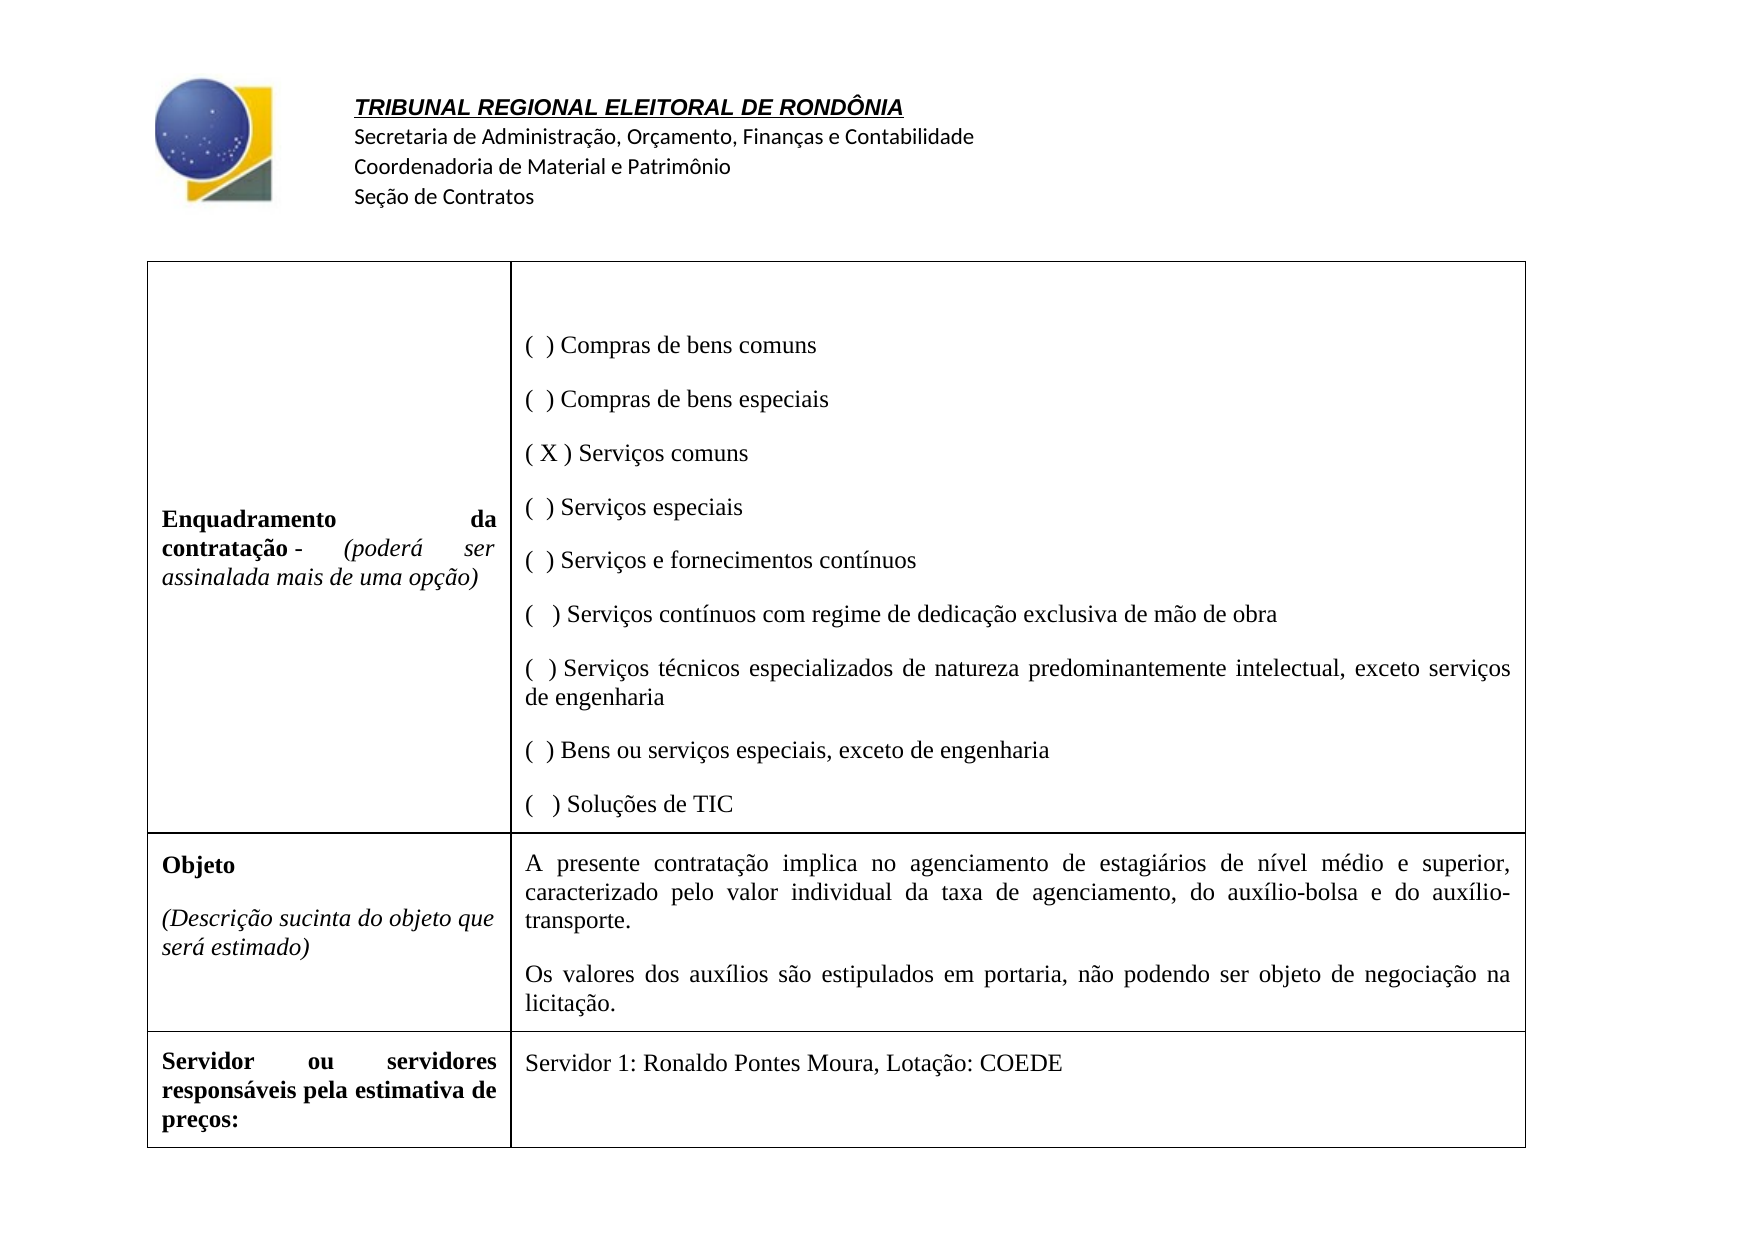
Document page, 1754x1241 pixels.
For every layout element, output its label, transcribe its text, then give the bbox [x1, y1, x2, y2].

table_cell Servidor 1: Ronaldo Pontes Moura, Lotação: COEDE [512, 1032, 1525, 1147]
table_cell A presente contratação implica no agenciamento de estagiários de nível médio e superior, caracterizado pelo valor individual da taxa de agenciamento, do auxílio-bolsa e do auxílio-transporte. Os valores dos auxílios são estipulados em portaria, não podendo ser objeto de negociação na licitação. [512, 834, 1525, 1031]
table_cell Enquadramento da contratação - (poderá ser assinalada mais de uma opção) [148, 262, 510, 832]
table_cell Servidor ou servidores responsáveis pela estimativa de preços: [148, 1032, 510, 1147]
table_cell ( ) Compras de bens comuns ( ) Compras de bens especiais ( X ) Serviços comuns ( ) Serviços especiais ( ) Serviços e fornecimentos contínuos ( ) Serviços contínuos com regime de dedicação exclusiva de mão de obra ( ) Serviços técnicos especializados de natureza predominantemente intelectual, exceto serviços de engenharia ( ) Bens ou serviços especiais, exceto de engenharia ( ) Soluções de TIC [512, 262, 1525, 832]
table_cell Objeto (Descrição sucinta do objeto que será estimado) [148, 834, 510, 1031]
